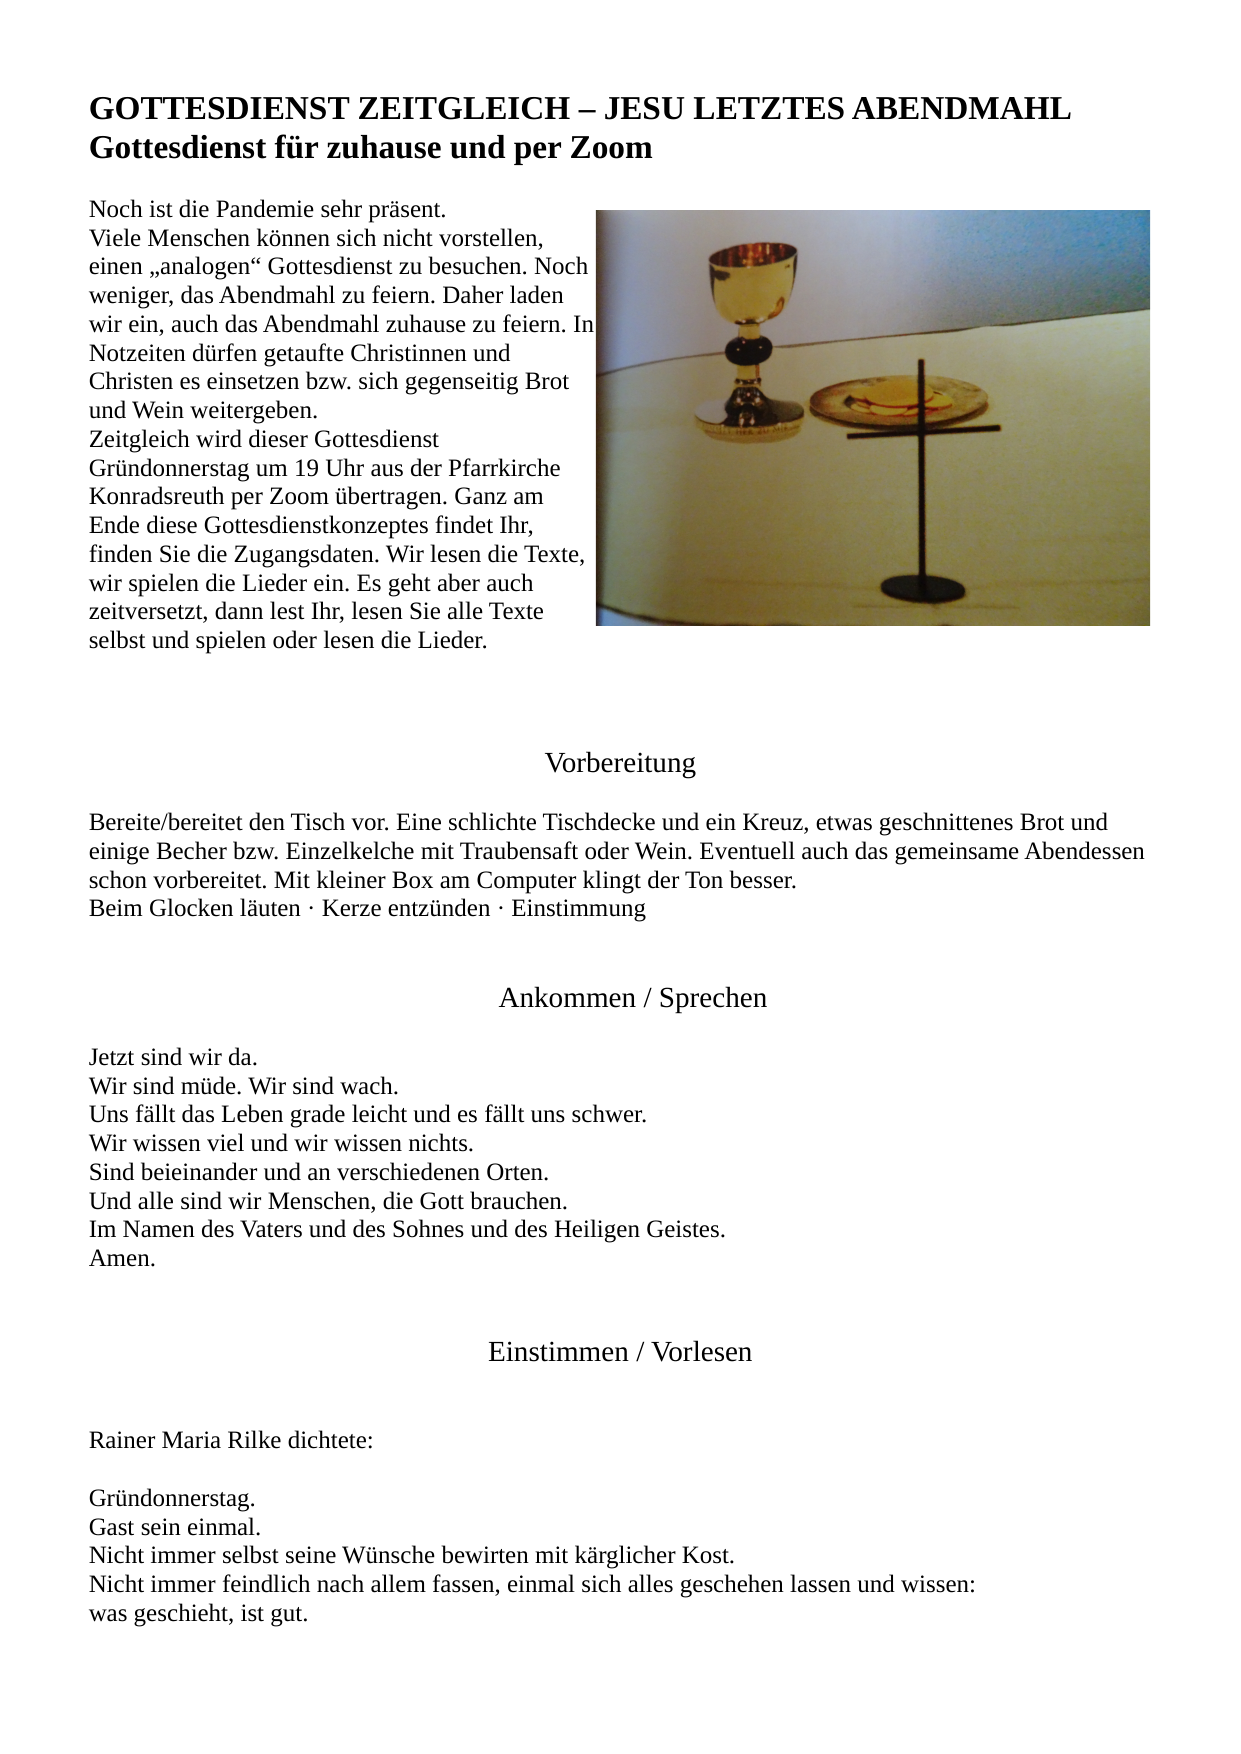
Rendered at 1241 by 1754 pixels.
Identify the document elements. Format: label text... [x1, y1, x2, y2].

text Jetzt sind wir da. [88, 1042, 1152, 1071]
text Einstimmen / Vorlesen [88, 1334, 1152, 1368]
text Zeitgleich wird dieser Gottesdienst Gründonnerstag um 19 Uhr aus der Pfarrkirche Konradsreuth per Zoom übertragen. Ganz am Ende diese Gottesdienstkonzeptes findet Ihr, finden Sie die Zugangsdaten. Wir lesen die Texte, wir spielen die Lieder ein. Es geht aber auch zeitversetzt, dann lest Ihr, lesen Sie alle Texte selbst und spielen oder lesen die Lieder. [88, 424, 1152, 654]
text Ankommen / Sprechen [88, 980, 1152, 1013]
text Gast sein einmal. [88, 1512, 1152, 1540]
text Und alle sind wir Menschen, die Gott brauchen. [88, 1186, 1152, 1214]
text Nicht immer selbst seine Wünsche bewirten mit kärglicher Kost. [88, 1540, 1152, 1569]
text Uns fällt das Leben grade leicht und es fällt uns schwer. [88, 1099, 1152, 1128]
text Wir wissen viel und wir wissen nichts. [88, 1128, 1152, 1157]
text Im Namen des Vaters und des Sohnes und des Heiligen Geistes. [88, 1214, 1152, 1243]
text Rainer Maria Rilke dichtete: [88, 1425, 1152, 1454]
text Nicht immer feindlich nach allem fassen, einmal sich alles geschehen lassen und wissen: [88, 1569, 1152, 1598]
text Amen. [88, 1243, 1152, 1272]
text Gottesdienst für zuhause und per Zoom [88, 127, 1152, 165]
text Sind beieinander und an verschiedenen Orten. [88, 1157, 1152, 1186]
text Beim Glocken läuten · Kerze entzünden · Einstimmung [88, 893, 1152, 922]
text Bereite/bereitet den Tisch vor. Eine schlichte Tischdecke und ein Kreuz, etwas geschnittenes Brot und einige Becher bzw. Einzelkelche mit Traubensaft oder Wein. Eventuell auch das gemeinsame Abendessen schon vorbereitet. Mit kleiner Box am Computer klingt der Ton besser. [88, 807, 1152, 893]
text GOTTESDIENST ZEITGLEICH – JESU LETZTES ABENDMAHL [88, 88, 1152, 127]
text Viele Menschen können sich nicht vorstellen, einen „analogen“ Gottesdienst zu besuchen. Noch weniger, das Abendmahl zu feiern. Daher laden wir ein, auch das Abendmahl zuhause zu feiern. In Notzeiten dürfen getaufte Christinnen und Christen es einsetzen bzw. sich gegenseitig Brot und Wein weitergeben. [88, 223, 595, 424]
text was geschieht, ist gut. [88, 1598, 1152, 1627]
text Wir sind müde. Wir sind wach. [88, 1071, 1152, 1099]
text Noch ist die Pandemie sehr präsent. [88, 194, 1152, 223]
text Vorbereitung [88, 745, 1152, 778]
picture [595, 210, 1150, 626]
text Gründonnerstag. [88, 1483, 1152, 1512]
